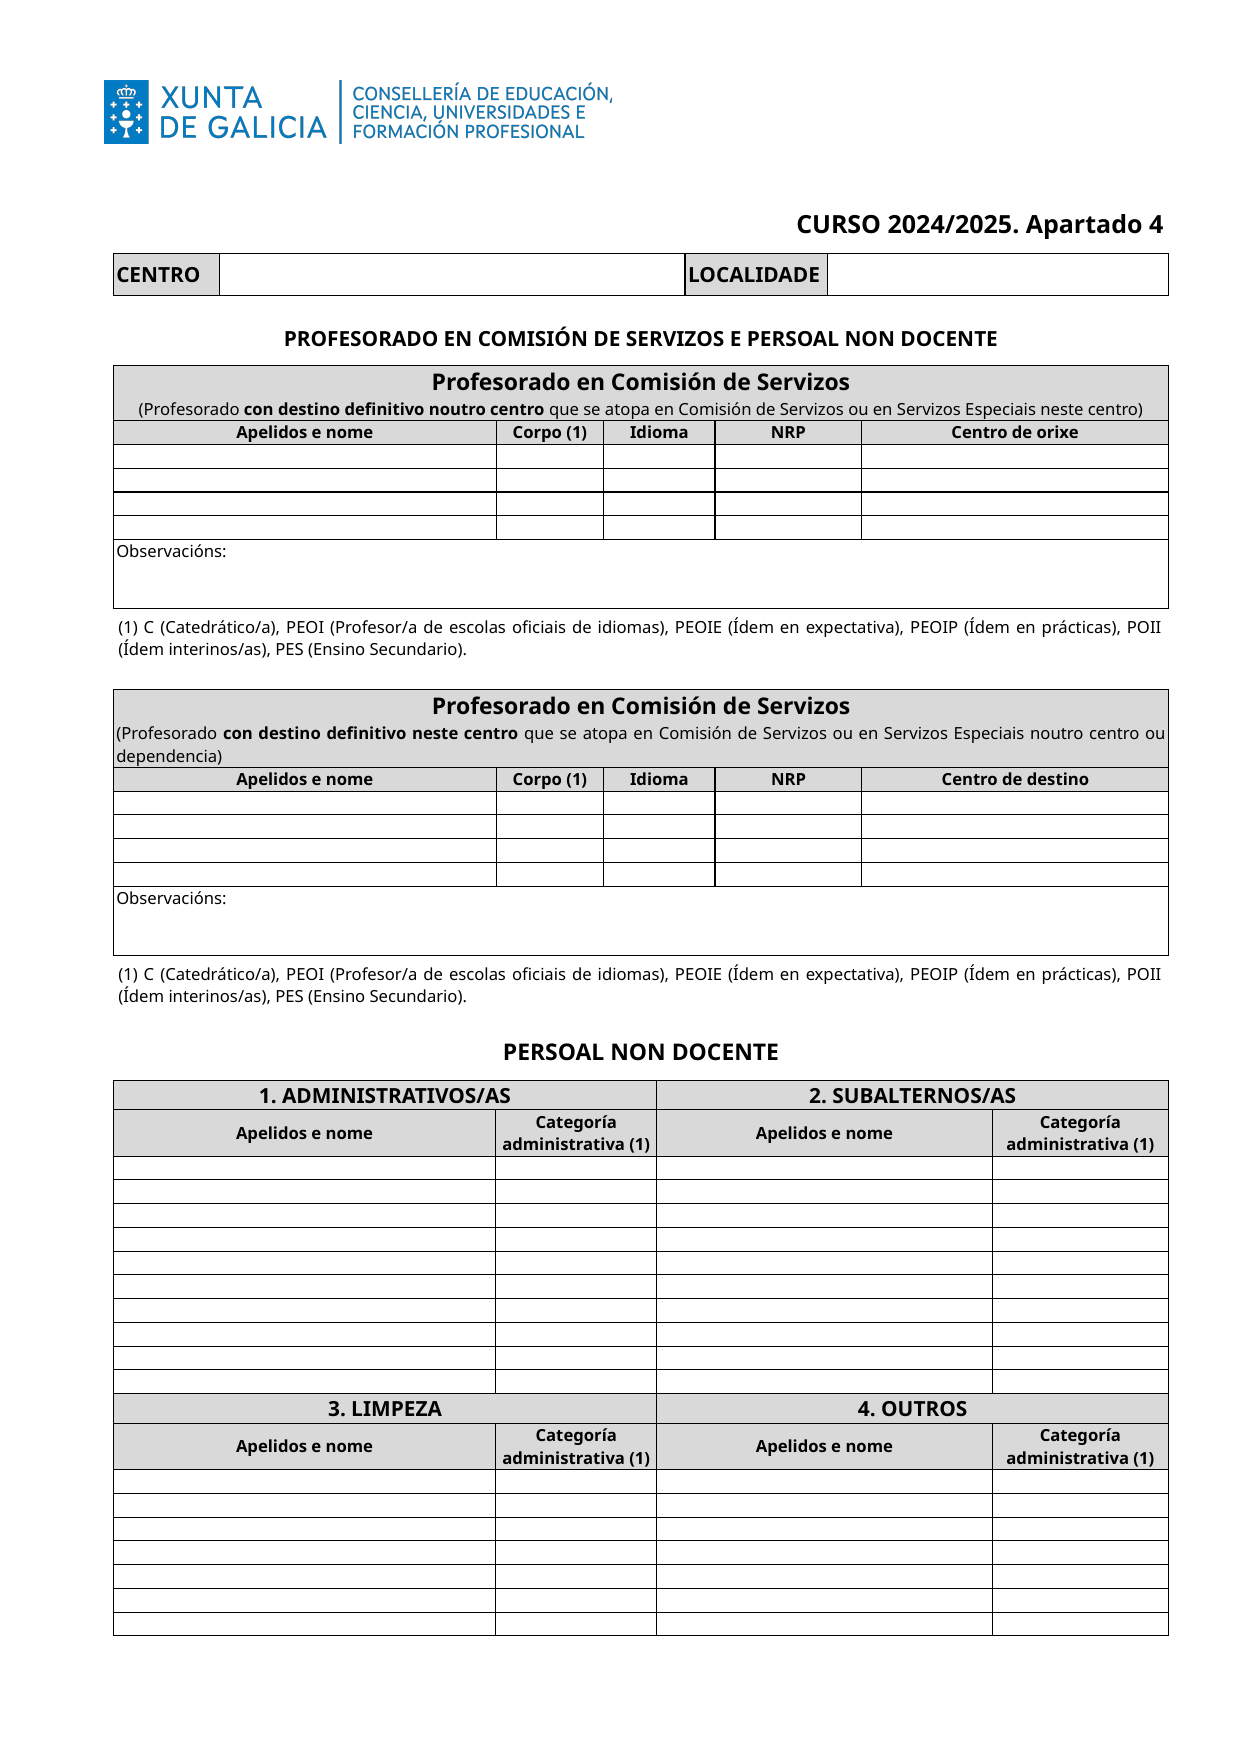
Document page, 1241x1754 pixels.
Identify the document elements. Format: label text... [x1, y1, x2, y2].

table_cell [657, 1565, 992, 1588]
table_cell [993, 1589, 1168, 1612]
table_cell [862, 445, 1168, 468]
table_cell [657, 1541, 992, 1564]
table_cell [604, 815, 714, 838]
table_cell [716, 445, 861, 468]
table_cell [604, 445, 714, 468]
table_cell [604, 469, 714, 491]
table_cell [114, 1228, 495, 1251]
table_cell Corpo (1) [497, 768, 603, 791]
table_cell [604, 839, 714, 862]
table_cell Centro de destino [862, 768, 1168, 791]
table_cell [114, 839, 496, 862]
table_cell [657, 1299, 992, 1322]
table_cell [114, 1565, 495, 1588]
table_cell [497, 863, 603, 886]
table_cell [657, 1275, 992, 1298]
table_cell [114, 516, 496, 539]
table_cell [114, 1204, 495, 1227]
table_cell [496, 1180, 656, 1203]
table_cell [497, 792, 603, 814]
table_cell Apelidos e nome [114, 1424, 495, 1469]
table_cell [993, 1470, 1168, 1493]
table_header Profesorado en Comisión de Servizos (Profesorado con destino definitivo neste centro que se atopa en Comisión de Servizos ou en Servizos Especiais noutro centro ou dependencia) [114, 690, 1168, 767]
table_cell Observacións: [114, 887, 1168, 955]
table_cell [657, 1323, 992, 1346]
table_cell [114, 469, 496, 491]
table_cell [862, 863, 1168, 886]
table_cell [496, 1275, 656, 1298]
table_cell [114, 1613, 495, 1635]
table_header [220, 254, 684, 295]
table_cell [604, 516, 714, 539]
table_header 1. ADMINISTRATIVOS/AS [114, 1081, 656, 1109]
table_cell [604, 493, 714, 515]
table_cell [114, 1252, 495, 1274]
table_cell [993, 1518, 1168, 1540]
table_cell [497, 493, 603, 515]
table_cell [657, 1180, 992, 1203]
table_cell [657, 1204, 992, 1227]
table_cell [114, 1347, 495, 1369]
table_cell Categoría administrativa (1) [993, 1110, 1168, 1156]
table_cell Apelidos e nome [114, 421, 496, 444]
table_cell [993, 1613, 1168, 1635]
table_cell [114, 1518, 495, 1540]
table_cell [496, 1589, 656, 1612]
table_cell [993, 1299, 1168, 1322]
table_cell Observacións: [114, 540, 1168, 608]
table_cell [862, 516, 1168, 539]
table_cell [657, 1494, 992, 1517]
table_cell [114, 1589, 495, 1612]
table_cell [114, 445, 496, 468]
table_cell Corpo (1) [497, 421, 603, 444]
picture [104, 80, 613, 144]
table_header Profesorado en Comisión de Servizos (Profesorado con destino definitivo noutro centro que se atopa en Comisión de Servizos ou en Servizos Especiais neste centro) [114, 366, 1168, 420]
table_cell Apelidos e nome [114, 768, 496, 791]
table_cell [862, 469, 1168, 491]
text (1) C (Catedrático/a), PEOI (Profesor/a de escolas oficiais de idiomas), PEOIE (Ídem en expectativa), PEOIP (Ídem en prácticas), POII (Ídem interinos/as), PES (Ensino Secundario). [118, 615, 1163, 661]
table_cell Apelidos e nome [114, 1110, 495, 1156]
table_cell [716, 493, 861, 515]
table_cell [716, 863, 861, 886]
table_header 2. SUBALTERNOS/AS [657, 1081, 1168, 1109]
table_cell [496, 1299, 656, 1322]
table_cell Categoría administrativa (1) [496, 1424, 656, 1469]
table_cell Apelidos e nome [657, 1424, 992, 1469]
table_cell [496, 1370, 656, 1393]
table_cell [114, 1541, 495, 1564]
table_cell [993, 1370, 1168, 1393]
table_cell [657, 1252, 992, 1274]
table_cell [497, 815, 603, 838]
table_cell [496, 1613, 656, 1635]
table_cell [657, 1470, 992, 1493]
table_cell [862, 815, 1168, 838]
table_cell [114, 1157, 495, 1179]
table_cell [114, 792, 496, 814]
table_cell [657, 1228, 992, 1251]
table_cell [114, 1370, 495, 1393]
table_cell [114, 1470, 495, 1493]
table_cell [993, 1494, 1168, 1517]
table_cell [497, 839, 603, 862]
table_cell [496, 1541, 656, 1564]
table_cell [496, 1323, 656, 1346]
table_cell [862, 839, 1168, 862]
table_header CENTRO [114, 254, 219, 295]
table_cell Centro de orixe [862, 421, 1168, 444]
table_cell [496, 1204, 656, 1227]
table_cell [993, 1204, 1168, 1227]
table_cell [114, 493, 496, 515]
table_cell [604, 863, 714, 886]
table_cell [604, 792, 714, 814]
table_cell [497, 469, 603, 491]
table_cell [496, 1518, 656, 1540]
table_cell [993, 1252, 1168, 1274]
table_cell [716, 516, 861, 539]
table_cell [496, 1157, 656, 1179]
table_cell [497, 445, 603, 468]
table_cell NRP [716, 421, 861, 444]
table_cell Categoría administrativa (1) [496, 1110, 656, 1156]
table_cell [497, 516, 603, 539]
table_cell 4. OUTROS [657, 1394, 1168, 1423]
text (1) C (Catedrático/a), PEOI (Profesor/a de escolas oficiais de idiomas), PEOIE (Ídem en expectativa), PEOIP (Ídem en prácticas), POII (Ídem interinos/as), PES (Ensino Secundario). [118, 962, 1163, 1007]
table_cell Idioma [604, 421, 714, 444]
text PERSOAL NON DOCENTE [118, 1036, 1163, 1067]
table_cell [993, 1275, 1168, 1298]
table_cell [716, 839, 861, 862]
table_cell [496, 1494, 656, 1517]
table_cell 3. LIMPEZA [114, 1394, 656, 1423]
table_cell Idioma [604, 768, 714, 791]
table_cell [496, 1252, 656, 1274]
table_header [828, 254, 1168, 295]
table_cell [657, 1518, 992, 1540]
table_cell Categoría administrativa (1) [993, 1424, 1168, 1469]
table_cell [496, 1470, 656, 1493]
table_cell [657, 1157, 992, 1179]
table_cell [993, 1347, 1168, 1369]
table_cell [862, 493, 1168, 515]
table_cell [496, 1347, 656, 1369]
table_cell [657, 1589, 992, 1612]
table_cell [114, 1323, 495, 1346]
table_cell [993, 1157, 1168, 1179]
table_cell [716, 469, 861, 491]
table_cell [993, 1180, 1168, 1203]
table_cell [716, 792, 861, 814]
table_cell [993, 1228, 1168, 1251]
table_cell [657, 1370, 992, 1393]
table_cell [993, 1323, 1168, 1346]
table_cell Apelidos e nome [657, 1110, 992, 1156]
table_cell [716, 815, 861, 838]
table_cell [114, 1180, 495, 1203]
table_cell [496, 1228, 656, 1251]
table_cell [862, 792, 1168, 814]
table_cell [114, 863, 496, 886]
table_cell [993, 1565, 1168, 1588]
table_cell [114, 1299, 495, 1322]
table_cell NRP [716, 768, 861, 791]
text PROFESORADO EN COMISIÓN DE SERVIZOS E PERSOAL NON DOCENTE [118, 324, 1163, 353]
table_cell [496, 1565, 656, 1588]
table_cell [657, 1347, 992, 1369]
table_cell [114, 1275, 495, 1298]
table_cell [657, 1613, 992, 1635]
table_header LOCALIDADE [686, 254, 827, 295]
table_cell [114, 1494, 495, 1517]
table_cell [114, 815, 496, 838]
text CURSO 2024/2025. Apartado 4 [118, 207, 1163, 241]
table_cell [993, 1541, 1168, 1564]
